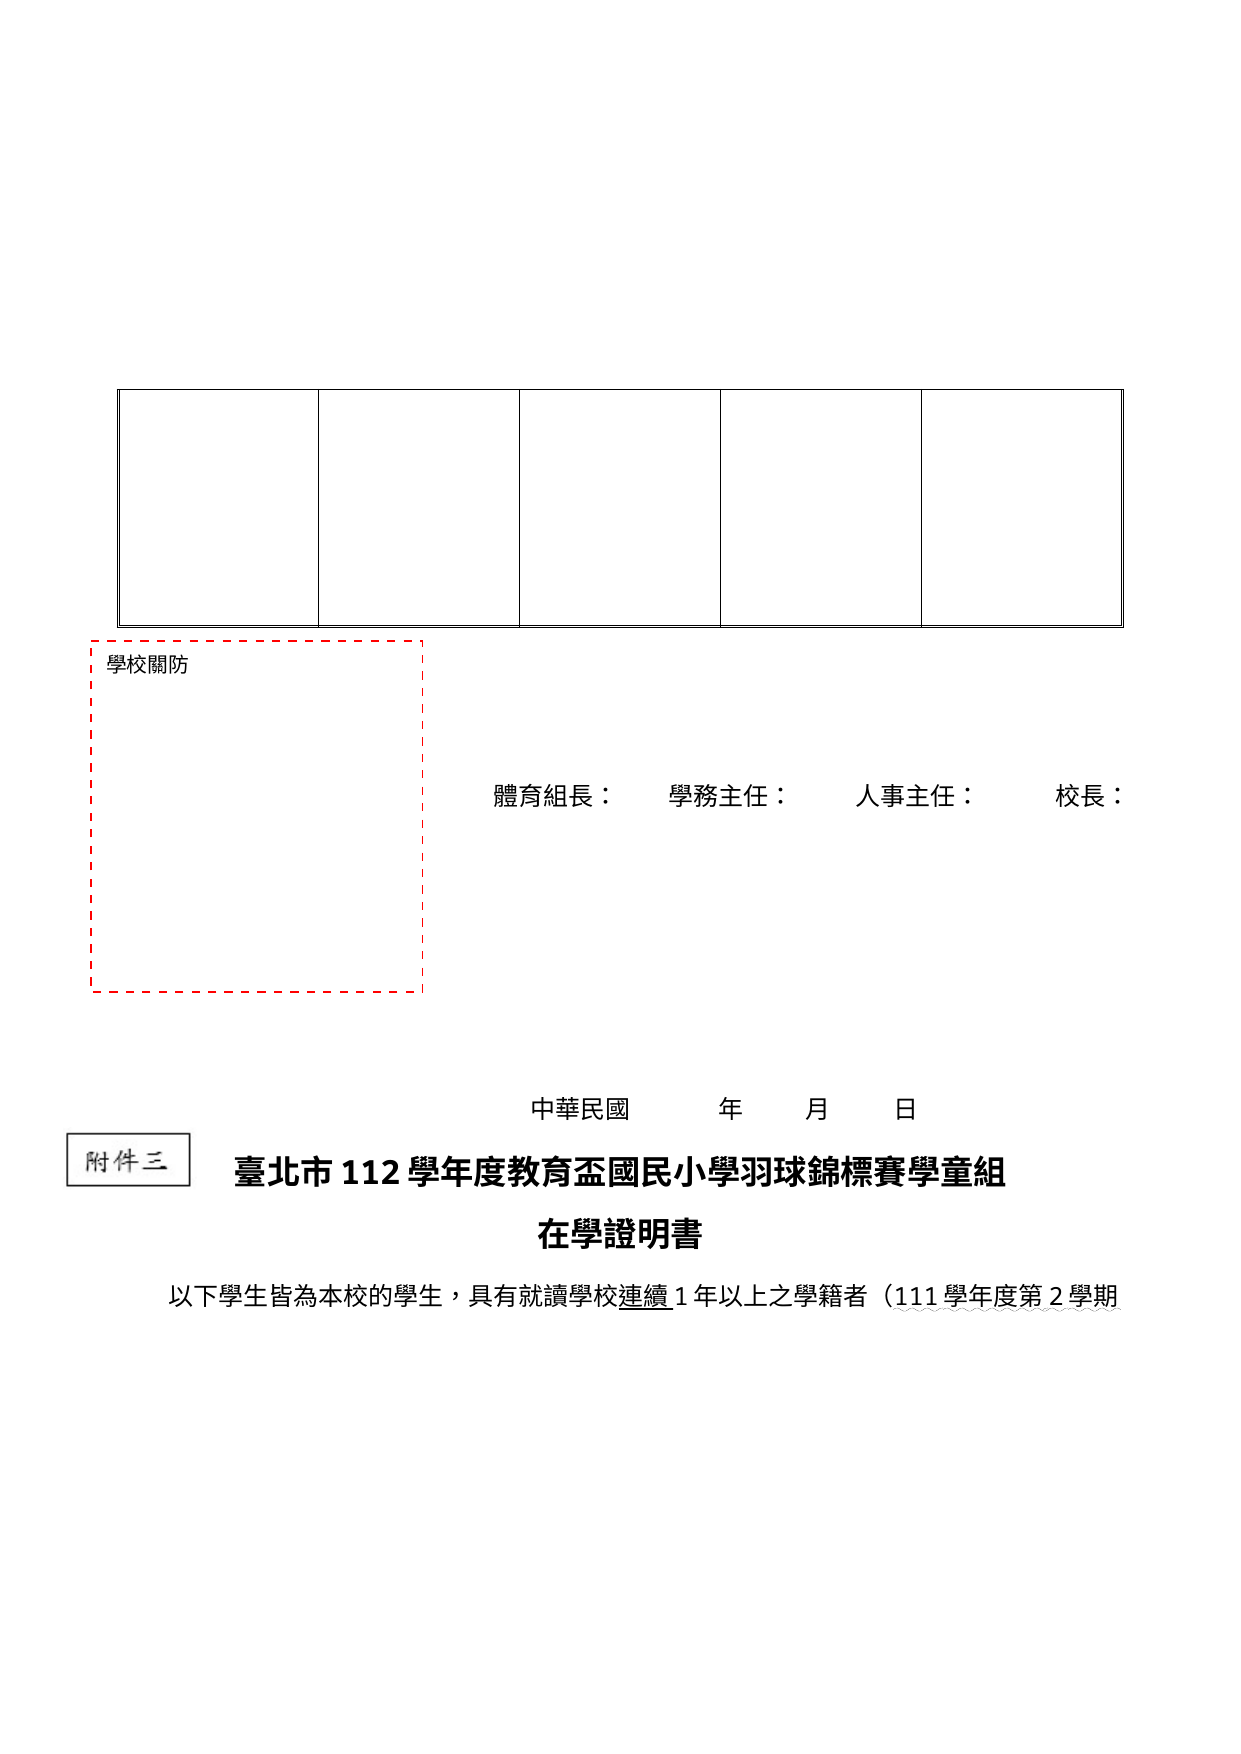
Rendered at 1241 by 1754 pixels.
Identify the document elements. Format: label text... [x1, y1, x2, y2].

text 體育組長： 學務主任： 人事主任： 校長： [118, 753, 1122, 816]
table_cell [120, 390, 318, 625]
text 臺北市112學年度教育盃國民小學羽球錦標賽學童組 [197, 1128, 1122, 1191]
table_cell [922, 390, 1121, 625]
table_cell [721, 390, 921, 625]
text 中華民國 年 月 日 [118, 1066, 1072, 1128]
text 在學證明書 [118, 1191, 1122, 1253]
text 以下學生皆為本校的學生，具有就讀學校連續1年以上之學籍者（111學年度第2學期 [118, 1253, 1122, 1316]
table_cell [520, 390, 720, 625]
table_cell [319, 390, 519, 625]
